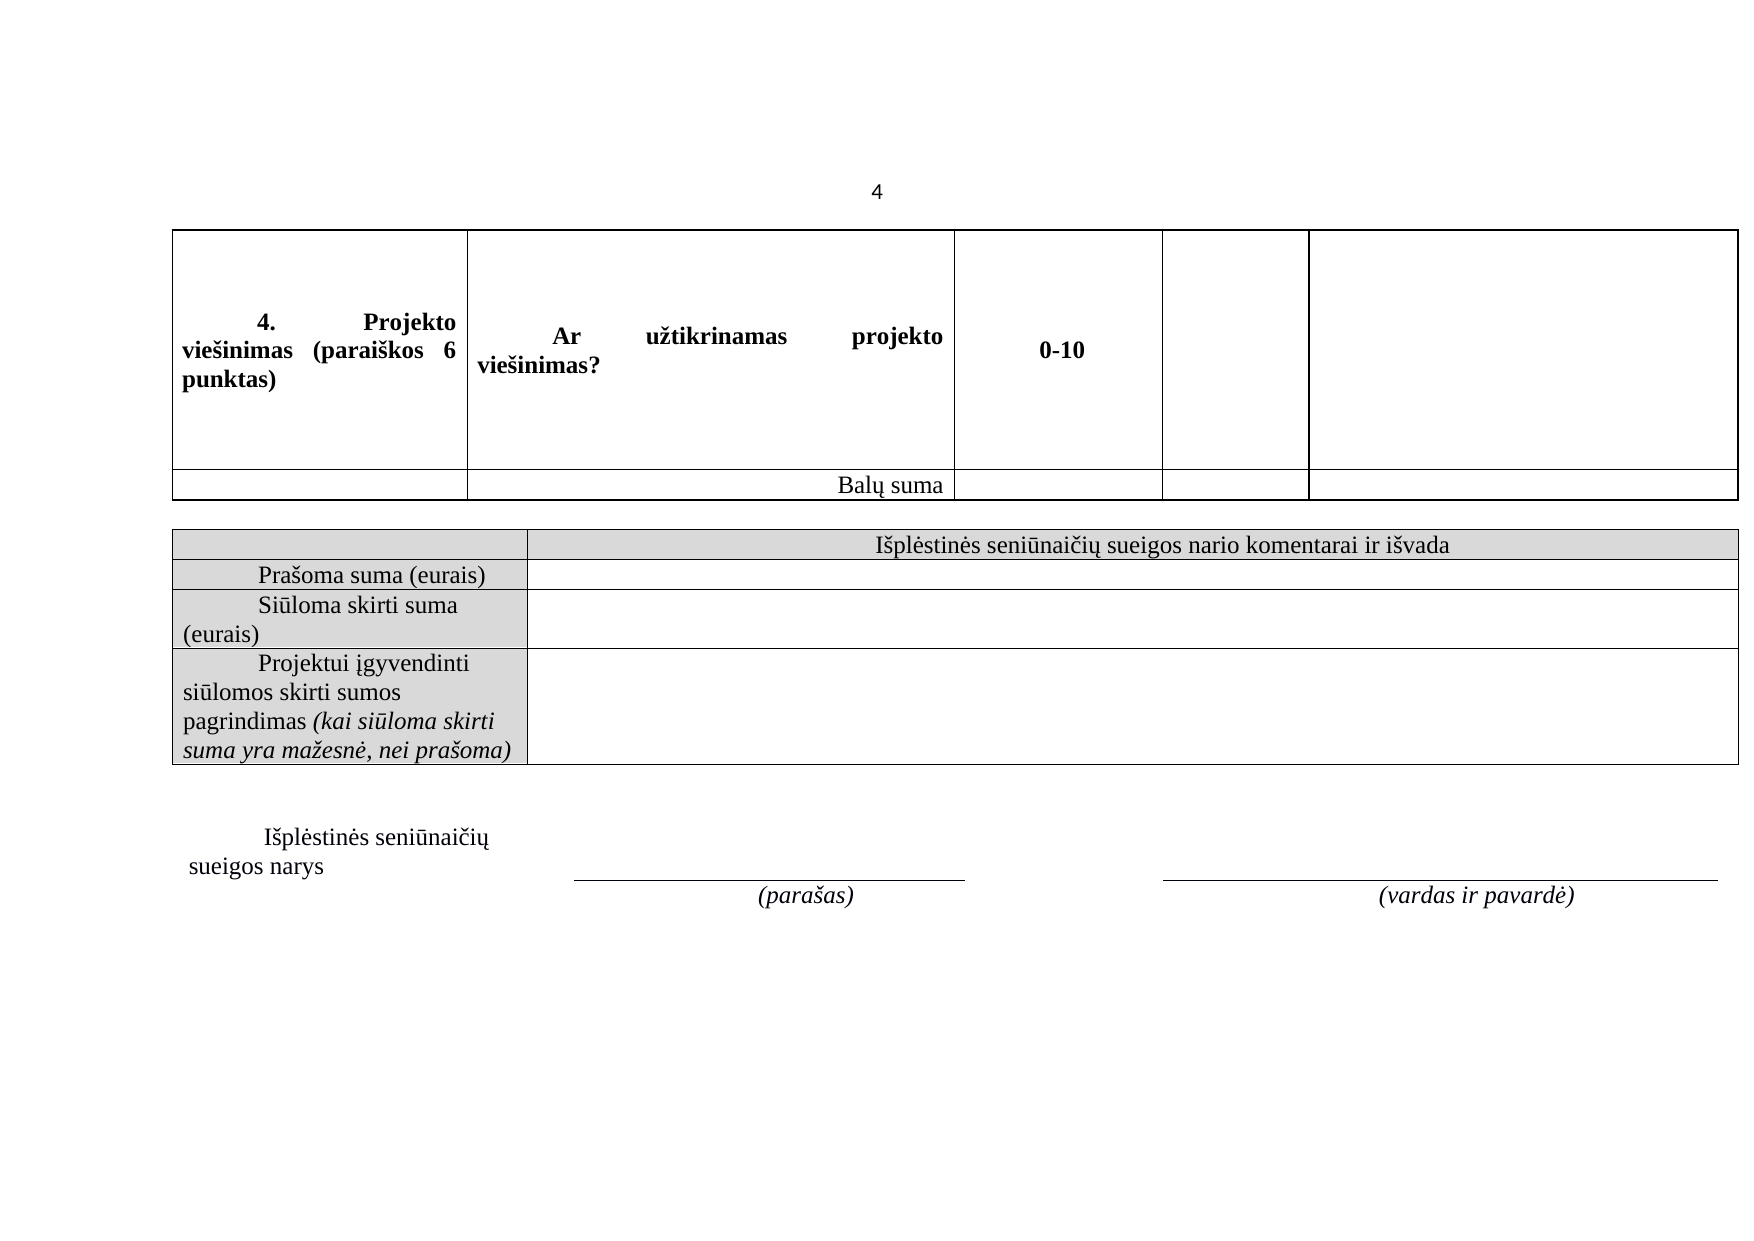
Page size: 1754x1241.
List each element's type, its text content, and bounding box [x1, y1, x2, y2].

table_header [965, 822, 1163, 879]
table_cell Balų suma [468, 470, 954, 499]
table_cell Siūloma skirti suma (eurais) [173, 590, 527, 647]
table_cell [1163, 470, 1308, 499]
table_cell [528, 649, 1738, 763]
table_cell (vardas ir pavardė) [1163, 881, 1717, 909]
table_cell [173, 470, 467, 499]
table_cell [965, 880, 1163, 909]
table_header Išplėstinės seniūnaičių sueigos narys [177, 822, 574, 879]
table_cell [955, 470, 1162, 499]
table_cell [1310, 231, 1737, 469]
table_header [574, 822, 965, 879]
table_cell (parašas) [574, 881, 965, 909]
table_cell Prašoma suma (eurais) [173, 560, 527, 589]
table_cell [177, 880, 574, 909]
table_cell [1163, 231, 1308, 469]
table_header [173, 530, 527, 559]
table_cell [528, 590, 1738, 647]
table_header [1163, 822, 1717, 879]
table_cell 0-10 [955, 231, 1162, 469]
table_cell [528, 560, 1738, 589]
table_cell Projektui įgyvendinti siūlomos skirti sumos pagrindimas (kai siūloma skirti suma yra mažesnė, nei prašoma) [173, 649, 527, 763]
table_cell 4. Projekto viešinimas (paraiškos 6 punktas) [173, 231, 467, 469]
table_cell Ar užtikrinamas projekto viešinimas? [468, 231, 954, 469]
table_header Išplėstinės seniūnaičių sueigos nario komentarai ir išvada [528, 530, 1738, 559]
table_cell [1310, 470, 1737, 499]
